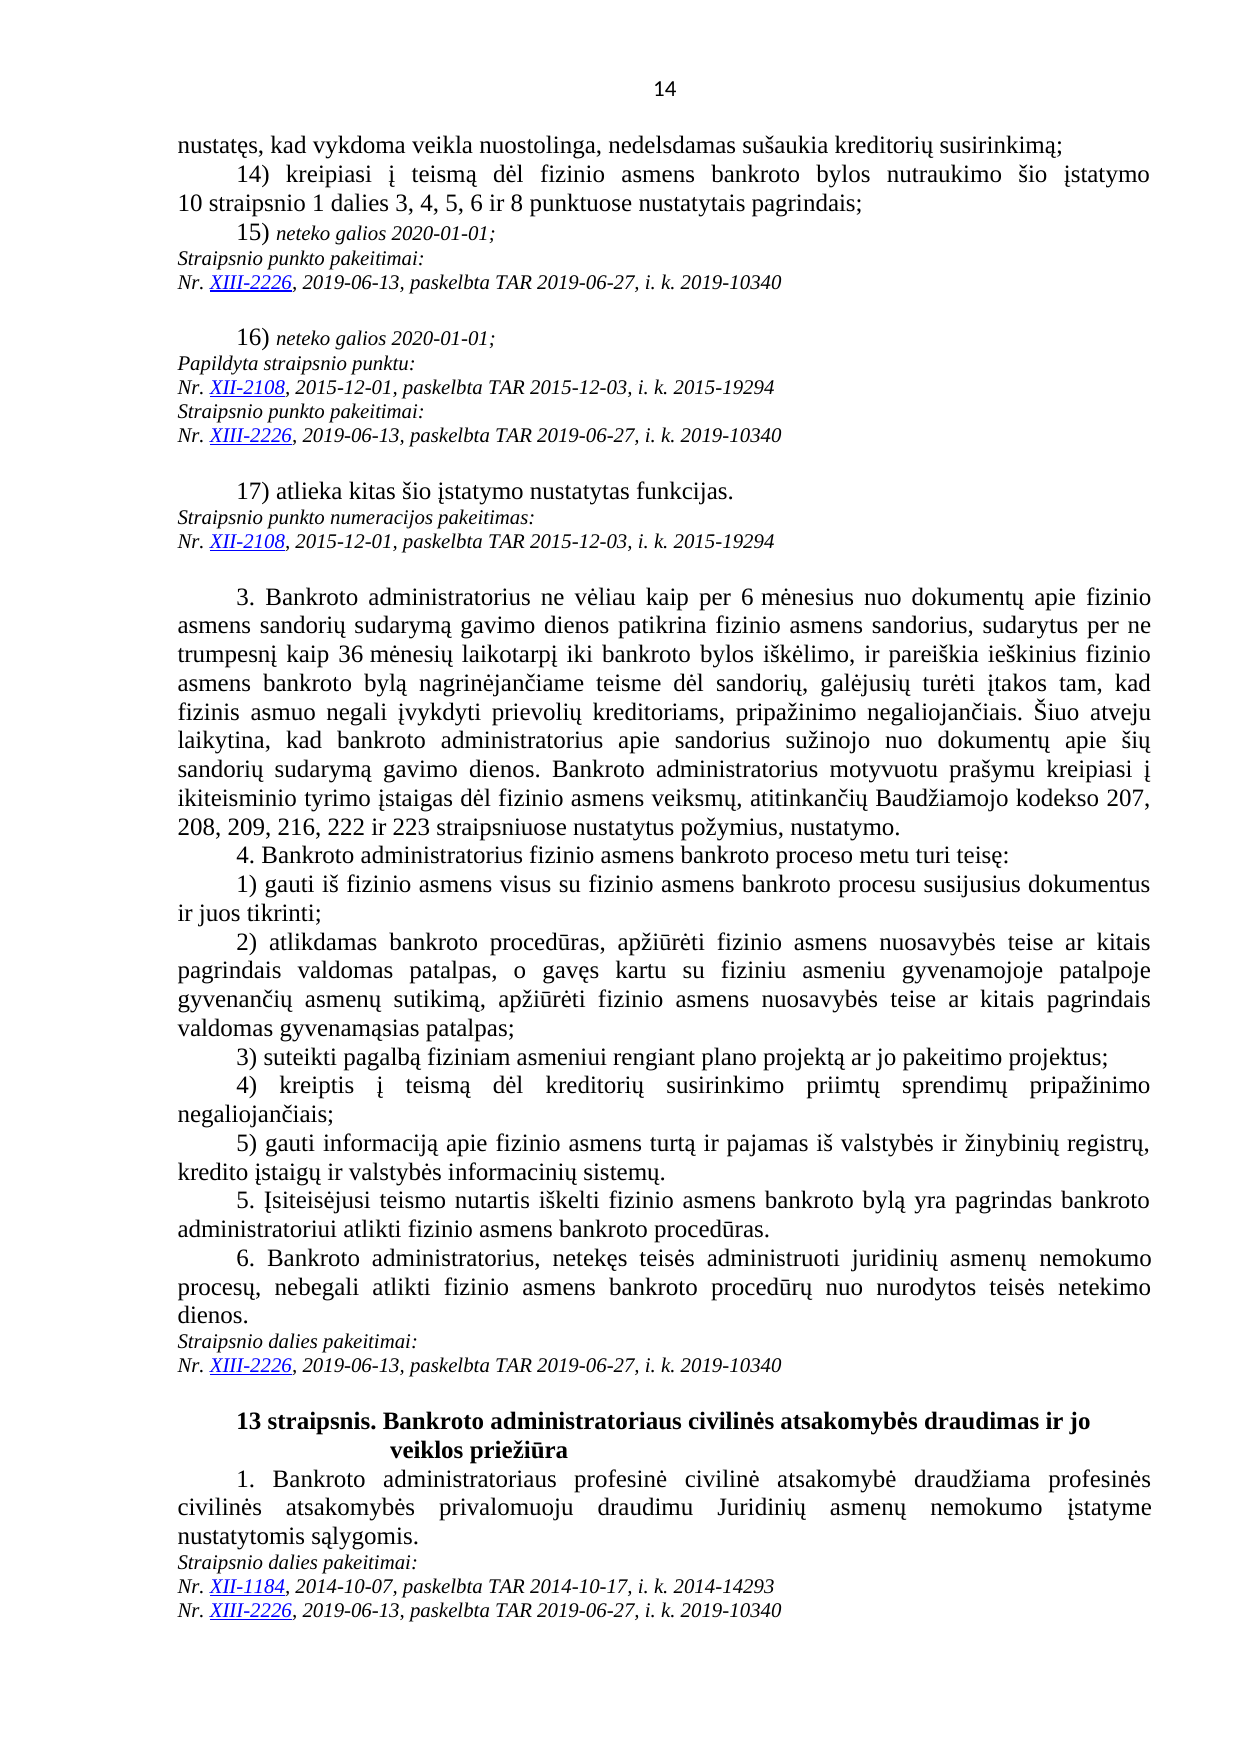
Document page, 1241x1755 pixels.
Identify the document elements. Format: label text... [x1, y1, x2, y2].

text 2) atlikdamas bankroto procedūras, apžiūrėti fizinio asmens nuosavybės teise ar kitais pagrindais valdomas patalpas, o gavęs kartu su fiziniu asmeniu gyvenamojoje patalpoje gyvenančių asmenų sutikimą, apžiūrėti fizinio asmens nuosavybės teise ar kitais pagrindais valdomas gyvenamąsias patalpas; [177, 927, 1152, 1042]
text 5) gauti informaciją apie fizinio asmens turtą ir pajamas iš valstybės ir žinybinių registrų, kredito įstaigų ir valstybės informacinių sistemų. [177, 1128, 1152, 1186]
text Nr. XIII-2226, 2019-06-13, paskelbta TAR 2019-06-27, i. k. 2019-10340 [177, 1598, 1152, 1622]
text 3. Bankroto administratorius ne vėliau kaip per 6 mėnesius nuo dokumentų apie fizinio asmens sandorių sudarymą gavimo dienos patikrina fizinio asmens sandorius, sudarytus per ne trumpesnį kaip 36 mėnesių laikotarpį iki bankroto bylos iškėlimo, ir pareiškia ieškinius fizinio asmens bankroto bylą nagrinėjančiame teisme dėl sandorių, galėjusių turėti įtakos tam, kad fizinis asmuo negali įvykdyti prievolių kreditoriams, pripažinimo negaliojančiais. Šiuo atveju laikytina, kad bankroto administratorius apie sandorius sužinojo nuo dokumentų apie šių sandorių sudarymą gavimo dienos. Bankroto administratorius motyvuotu prašymu kreipiasi į ikiteisminio tyrimo įstaigas dėl fizinio asmens veiksmų, atitinkančių Baudžiamojo kodekso 207, 208, 209, 216, 222 ir 223 straipsniuose nustatytus požymius, nustatymo. [177, 582, 1152, 841]
text Nr. XII-2108, 2015-12-01, paskelbta TAR 2015-12-03, i. k. 2015-19294 [177, 375, 1152, 399]
text 4) kreiptis į teismą dėl kreditorių susirinkimo priimtų sprendimų pripažinimo negaliojančiais; [177, 1071, 1152, 1128]
text Nr. XIII-2226, 2019-06-13, paskelbta TAR 2019-06-27, i. k. 2019-10340 [177, 270, 1152, 294]
text 14) kreipiasi į teismą dėl fizinio asmens bankroto bylos nutraukimo šio įstatymo 10 straipsnio 1 dalies 3, 4, 5, 6 ir 8 punktuose nustatytais pagrindais; [177, 159, 1152, 217]
text Nr. XII-1184, 2014-10-07, paskelbta TAR 2014-10-17, i. k. 2014-14293 [177, 1574, 1152, 1598]
text Papildyta straipsnio punktu: [177, 351, 1152, 375]
text 3) suteikti pagalbą fiziniam asmeniui rengiant plano projektą ar jo pakeitimo projektus; [177, 1042, 1152, 1071]
text Straipsnio dalies pakeitimai: [177, 1329, 1152, 1353]
text 1) gauti iš fizinio asmens visus su fizinio asmens bankroto procesu susijusius dokumentus ir juos tikrinti; [177, 869, 1152, 927]
text 4. Bankroto administratorius fizinio asmens bankroto proceso metu turi teisę: [177, 841, 1152, 869]
text 5. Įsiteisėjusi teismo nutartis iškelti fizinio asmens bankroto bylą yra pagrindas bankroto administratoriui atlikti fizinio asmens bankroto procedūras. [177, 1186, 1152, 1243]
text Straipsnio punkto numeracijos pakeitimas: [177, 505, 1152, 529]
text 6. Bankroto administratorius, netekęs teisės administruoti juridinių asmenų nemokumo procesų, nebegali atlikti fizinio asmens bankroto procedūrų nuo nurodytos teisės netekimo dienos. [177, 1243, 1152, 1329]
text 13 straipsnis. Bankroto administratoriaus civilinės atsakomybės draudimas ir jo veiklos priežiūra [236, 1406, 1152, 1464]
text Nr. XII-2108, 2015-12-01, paskelbta TAR 2015-12-03, i. k. 2015-19294 [177, 529, 1152, 553]
text Nr. XIII-2226, 2019-06-13, paskelbta TAR 2019-06-27, i. k. 2019-10340 [177, 1353, 1152, 1377]
text Nr. XIII-2226, 2019-06-13, paskelbta TAR 2019-06-27, i. k. 2019-10340 [177, 423, 1152, 447]
text Straipsnio punkto pakeitimai: [177, 246, 1152, 270]
text 16) neteko galios 2020-01-01; [177, 322, 1152, 351]
text Straipsnio dalies pakeitimai: [177, 1550, 1152, 1574]
text 17) atlieka kitas šio įstatymo nustatytas funkcijas. [177, 476, 1152, 505]
text 1. Bankroto administratoriaus profesinė civilinė atsakomybė draudžiama profesinės civilinės atsakomybės privalomuoju draudimu Juridinių asmenų nemokumo įstatyme nustatytomis sąlygomis. [177, 1464, 1152, 1550]
text nustatęs, kad vykdoma veikla nuostolinga, nedelsdamas sušaukia kreditorių susirinkimą; [177, 131, 1152, 159]
text Straipsnio punkto pakeitimai: [177, 399, 1152, 423]
text 15) neteko galios 2020-01-01; [177, 217, 1152, 246]
